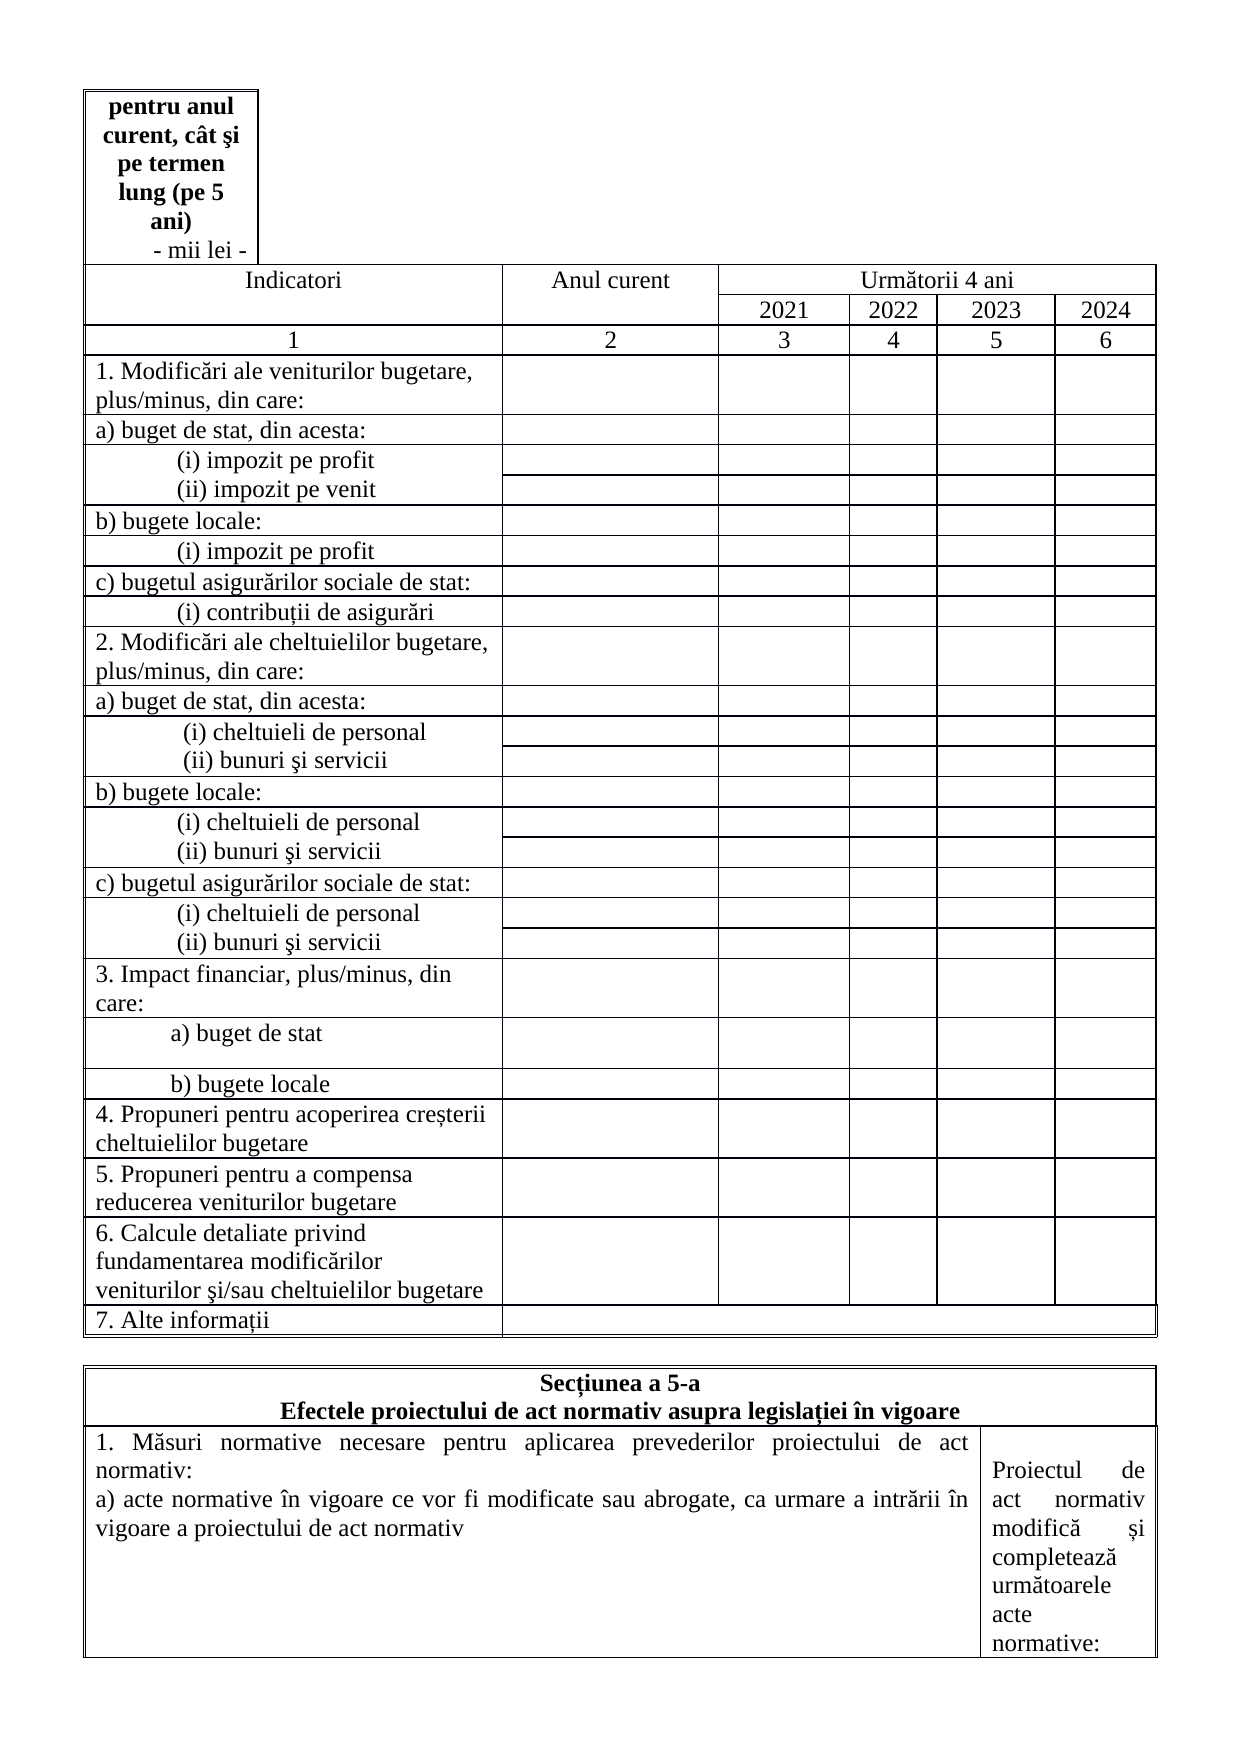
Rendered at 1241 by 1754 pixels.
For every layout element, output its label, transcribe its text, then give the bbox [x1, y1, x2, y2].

table_cell [938, 627, 1054, 685]
table_cell 4 [850, 326, 936, 354]
table_cell [1056, 1018, 1155, 1068]
table_cell [938, 929, 1054, 957]
table_cell [1056, 415, 1155, 444]
table_cell [1056, 717, 1155, 745]
table_cell [1056, 476, 1155, 504]
table_cell [503, 777, 718, 806]
table_cell 1. Modificări ale veniturilor bugetare, plus/minus, din care: [86, 356, 502, 413]
table_cell [1056, 536, 1155, 565]
table_cell 2023 [938, 295, 1054, 324]
table_cell [850, 1218, 936, 1304]
table_cell [503, 476, 718, 504]
table_cell [1056, 567, 1155, 595]
table_cell [719, 1069, 849, 1098]
table_cell (i) cheltuieli de personal (ii) bunuri şi servicii [86, 808, 502, 867]
table_cell [850, 1100, 936, 1157]
table_cell [503, 536, 718, 565]
table_cell 2022 [850, 295, 936, 324]
table_cell [850, 1069, 936, 1098]
table_cell [938, 1218, 1054, 1304]
table_cell [1056, 627, 1155, 685]
table_cell [719, 597, 849, 626]
table_cell b) bugete locale [86, 1069, 502, 1098]
table_cell [938, 1018, 1054, 1068]
table_cell [850, 567, 936, 595]
table_cell [503, 868, 718, 897]
table_cell [938, 415, 1054, 444]
table_cell [850, 929, 936, 957]
table_cell (i) contribuții de asigurări [86, 597, 502, 626]
table_cell [938, 838, 1054, 867]
table_cell (i) impozit pe profit (ii) impozit pe venit [86, 445, 502, 504]
table_cell [850, 777, 936, 806]
table_cell [850, 868, 936, 897]
table_cell [719, 838, 849, 867]
table_cell 4. Propuneri pentru acoperirea creșterii cheltuielilor bugetare [86, 1100, 502, 1157]
table_cell [1056, 747, 1155, 776]
table_cell [719, 506, 849, 535]
table_cell [938, 567, 1054, 595]
table_header pentru anul curent, cât şi pe termen lung (pe 5 ani) - mii lei - [86, 92, 257, 263]
table_cell [503, 1159, 718, 1216]
table_cell [503, 1218, 718, 1304]
table_cell b) bugete locale: [86, 506, 502, 535]
table_cell [850, 898, 936, 927]
table_cell [938, 717, 1054, 745]
table_cell [850, 1159, 936, 1216]
table_cell [1056, 838, 1155, 867]
table_cell [719, 1218, 849, 1304]
table_cell [850, 959, 936, 1017]
table_cell [503, 356, 718, 413]
table_cell [719, 356, 849, 413]
table_cell [850, 686, 936, 715]
table_cell a) buget de stat [86, 1018, 502, 1068]
table_cell 3. Impact financiar, plus/minus, din care: [86, 959, 502, 1017]
table_cell [719, 686, 849, 715]
table_cell [503, 747, 718, 776]
table_cell [850, 506, 936, 535]
table_cell [719, 1100, 849, 1157]
table_cell [503, 627, 718, 685]
table_cell [503, 717, 718, 745]
table_cell 1. Măsuri normative necesare pentru aplicarea prevederilor proiectului de act normativ: a) acte normative în vigoare ce vor fi modificate sau abrogate, ca urmare a intrării în vigoare a proiectului de act normativ [86, 1427, 980, 1657]
table_cell [503, 686, 718, 715]
table_cell 2. Modificări ale cheltuielilor bugetare, plus/minus, din care: [86, 627, 502, 685]
table_cell [938, 506, 1054, 535]
table_cell [719, 929, 849, 957]
table_cell [503, 808, 718, 836]
table_cell [503, 445, 718, 474]
table_cell 2 [503, 326, 718, 354]
table_cell [719, 959, 849, 1017]
table_cell [719, 567, 849, 595]
table_cell c) bugetul asigurărilor sociale de stat: [86, 567, 502, 595]
table_cell [850, 747, 936, 776]
table_cell a) buget de stat, din acesta: [86, 686, 502, 715]
table_cell 7. Alte informații [86, 1306, 502, 1334]
table_cell 5 [938, 326, 1054, 354]
table_cell a) buget de stat, din acesta: [86, 415, 502, 444]
table_cell [850, 356, 936, 413]
table_cell [1056, 597, 1155, 626]
table_cell [938, 597, 1054, 626]
table_cell [719, 415, 849, 444]
table_cell [503, 1100, 718, 1157]
table_cell [1056, 1100, 1155, 1157]
table_cell 1 [86, 326, 502, 354]
table_cell [503, 1018, 718, 1068]
table_cell 6. Calcule detaliate privind fundamentarea modificărilor veniturilor şi/sau cheltuielilor bugetare [86, 1218, 502, 1304]
table_cell [719, 445, 849, 474]
table_cell [1056, 506, 1155, 535]
table_cell [850, 627, 936, 685]
table_cell Indicatori [86, 265, 502, 324]
table_cell [1056, 356, 1155, 413]
table_cell [503, 415, 718, 444]
table_cell [938, 898, 1054, 927]
table_cell [938, 808, 1054, 836]
table_cell [503, 959, 718, 1017]
table_cell [938, 445, 1054, 474]
table_cell [719, 476, 849, 504]
table_cell [938, 1069, 1054, 1098]
table_cell [938, 747, 1054, 776]
table_cell (i) cheltuieli de personal (ii) bunuri şi servicii [86, 898, 502, 957]
table_cell [938, 476, 1054, 504]
table_cell [850, 476, 936, 504]
table_cell [719, 1018, 849, 1068]
table_cell [938, 777, 1054, 806]
table_cell 3 [719, 326, 849, 354]
table_cell 2024 [1056, 295, 1155, 324]
table_cell [850, 1018, 936, 1068]
table_cell [503, 567, 718, 595]
table_cell [938, 1100, 1054, 1157]
table_cell c) bugetul asigurărilor sociale de stat: [86, 868, 502, 897]
table_cell [719, 898, 849, 927]
table_cell [1056, 929, 1155, 957]
table_cell [850, 536, 936, 565]
table_header Secțiunea a 5-a Efectele proiectului de act normativ asupra legislației în vigoare [86, 1369, 1155, 1425]
table_cell [719, 536, 849, 565]
table_cell [1056, 898, 1155, 927]
table_cell [1056, 868, 1155, 897]
table_cell [719, 717, 849, 745]
table_cell [850, 838, 936, 867]
table_cell [719, 808, 849, 836]
table_cell 5. Propuneri pentru a compensa reducerea veniturilor bugetare [86, 1159, 502, 1216]
table_cell [503, 1306, 1155, 1334]
table_cell [503, 838, 718, 867]
table_cell Anul curent [503, 265, 718, 324]
table_cell [1056, 777, 1155, 806]
table_cell [1056, 1159, 1155, 1216]
table_cell [850, 597, 936, 626]
table_cell [503, 597, 718, 626]
table_cell [719, 777, 849, 806]
table_cell [719, 868, 849, 897]
table_cell 6 [1056, 326, 1155, 354]
table_cell [503, 506, 718, 535]
table_cell [503, 1069, 718, 1098]
table_cell [938, 868, 1054, 897]
table_cell [1056, 1069, 1155, 1098]
table_cell b) bugete locale: [86, 777, 502, 806]
table_cell [1056, 808, 1155, 836]
table_cell [938, 1159, 1054, 1216]
table_cell [850, 808, 936, 836]
table_cell (i) cheltuieli de personal (ii) bunuri şi servicii [86, 717, 502, 776]
table_cell [850, 415, 936, 444]
table_cell [850, 717, 936, 745]
table_cell [938, 959, 1054, 1017]
table_cell [719, 747, 849, 776]
table_cell 2021 [719, 295, 849, 324]
table_cell [850, 445, 936, 474]
table_cell [938, 356, 1054, 413]
table_cell [503, 929, 718, 957]
table_cell [1056, 1218, 1155, 1304]
table_cell (i) impozit pe profit [86, 536, 502, 565]
table_cell [503, 898, 718, 927]
table_cell [719, 627, 849, 685]
table_cell [1056, 445, 1155, 474]
table_cell [1056, 959, 1155, 1017]
table_cell [938, 686, 1054, 715]
table_cell [938, 536, 1054, 565]
table_cell [1056, 686, 1155, 715]
table_cell Următorii 4 ani [719, 265, 1155, 294]
table_cell [719, 1159, 849, 1216]
